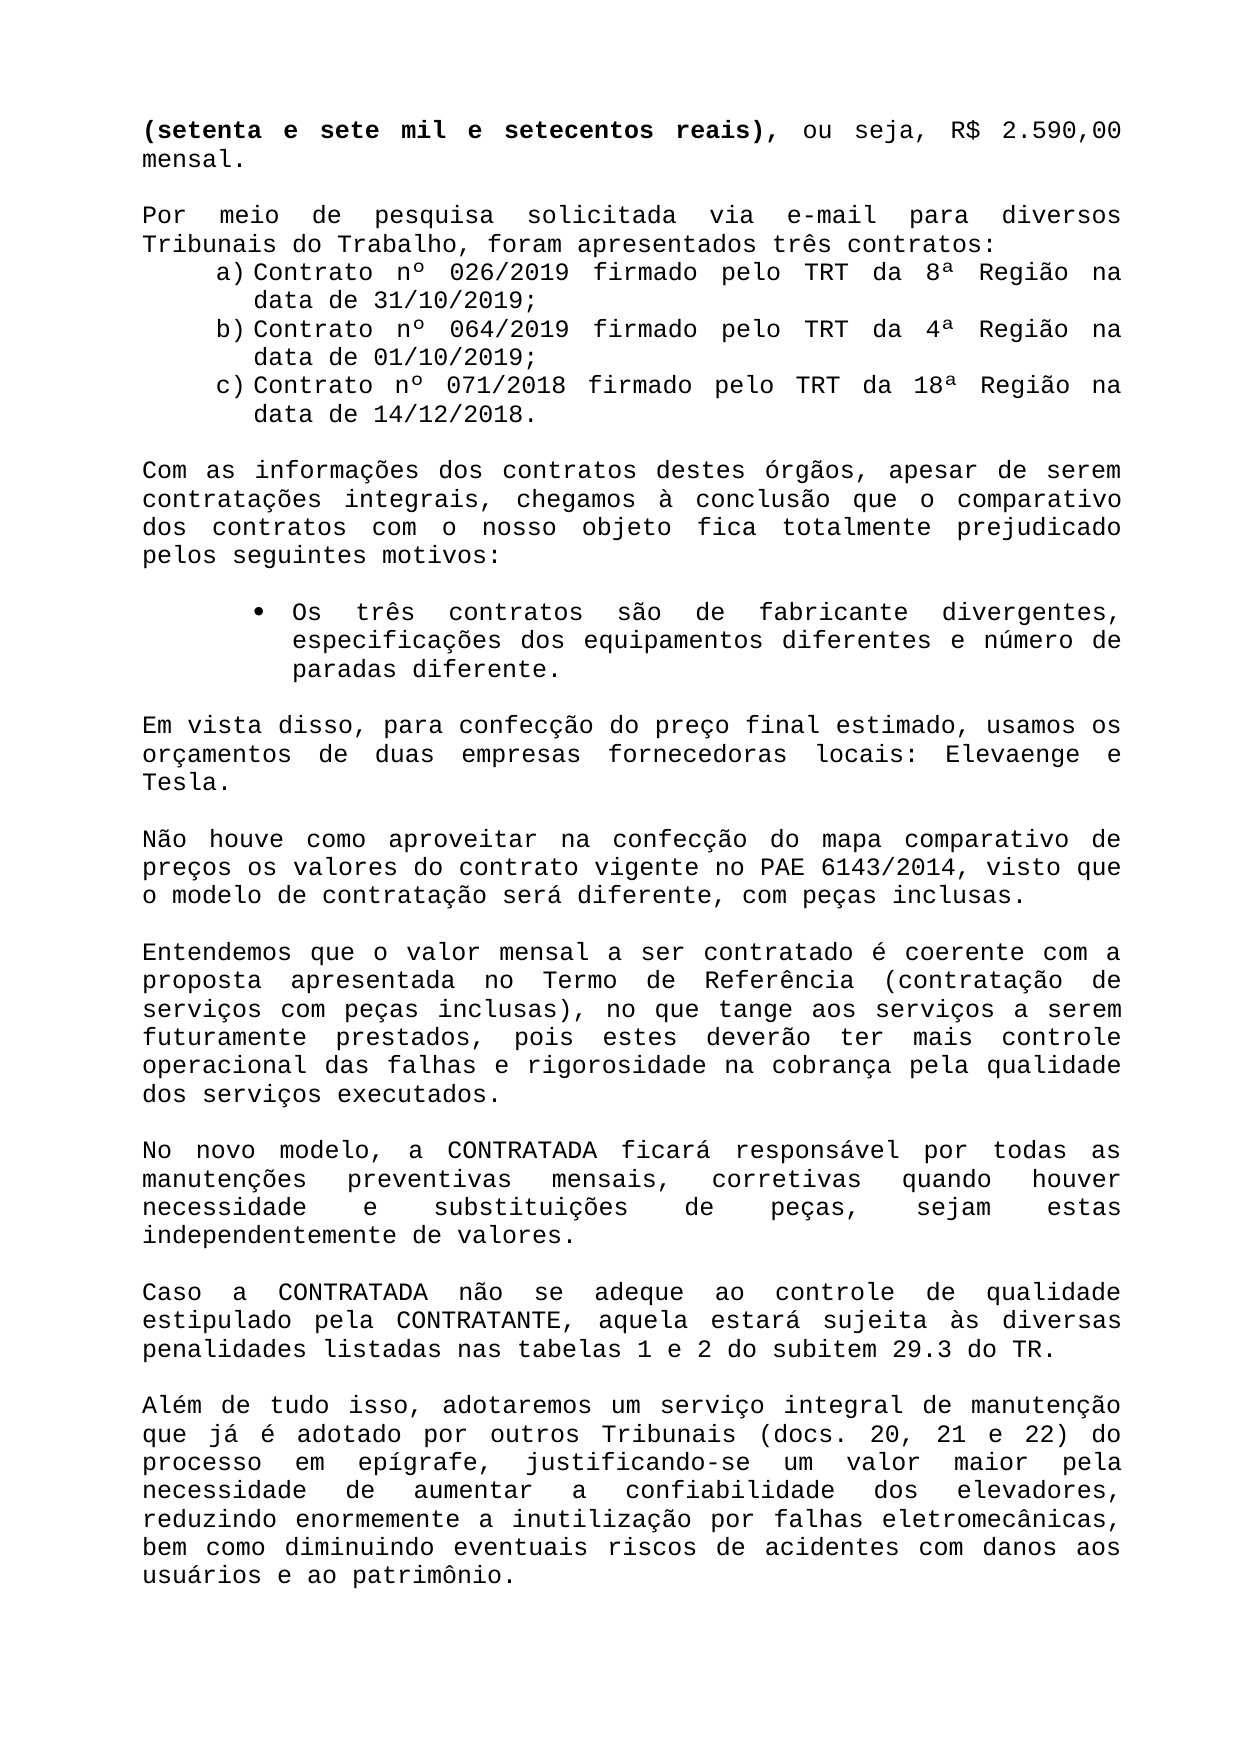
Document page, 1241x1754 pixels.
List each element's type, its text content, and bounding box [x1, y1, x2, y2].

list Contrato nº 064/2019 firmado pelo TRT da 4ª Região na data de 01/10/2019; [216, 316, 1122, 373]
text Em vista disso, para confecção do preço final estimado, usamos os orçamentos de duas empresas fornecedoras locais: Elevaenge e Tesla. [142, 713, 1122, 798]
text (setenta e sete mil e setecentos reais), ou seja, R$ 2.590,00 mensal. [142, 118, 1122, 175]
text Caso a CONTRATADA não se adeque ao controle de qualidade estipulado pela CONTRATANTE, aquela estará sujeita às diversas penalidades listadas nas tabelas 1 e 2 do subitem 29.3 do TR. [142, 1280, 1122, 1365]
text Entendemos que o valor mensal a ser contratado é coerente com a proposta apresentada no Termo de Referência (contratação de serviços com peças inclusas), no que tange aos serviços a serem futuramente prestados, pois estes deverão ter mais controle operacional das falhas e rigorosidade na cobrança pela qualidade dos serviços executados. [142, 940, 1122, 1110]
text Não houve como aproveitar na confecção do mapa comparativo de preços os valores do contrato vigente no PAE 6143/2014, visto que o modelo de contratação será diferente, com peças inclusas. [142, 826, 1122, 911]
list Contrato nº 071/2018 firmado pelo TRT da 18ª Região na data de 14/12/2018. [216, 373, 1122, 430]
text Por meio de pesquisa solicitada via e-mail para diversos Tribunais do Trabalho, foram apresentados três contratos: [142, 203, 1122, 260]
list Contrato nº 026/2019 firmado pelo TRT da 8ª Região na data de 31/10/2019; [216, 260, 1122, 316]
text Além de tudo isso, adotaremos um serviço integral de manutenção que já é adotado por outros Tribunais (docs. 20, 21 e 22) do processo em epígrafe, justificando-se um valor maior pela necessidade de aumentar a confiabilidade dos elevadores, reduzindo enormemente a inutilização por falhas eletromecânicas, bem como diminuindo eventuais riscos de acidentes com danos aos usuários e ao patrimônio. [142, 1393, 1122, 1591]
text Com as informações dos contratos destes órgãos, apesar de serem contratações integrais, chegamos à conclusão que o comparativo dos contratos com o nosso objeto fica totalmente prejudicado pelos seguintes motivos: [142, 458, 1122, 571]
list Os três contratos são de fabricante divergentes, especificações dos equipamentos diferentes e número de paradas diferente. [254, 600, 1122, 685]
text No novo modelo, a CONTRATADA ficará responsável por todas as manutenções preventivas mensais, corretivas quando houver necessidade e substituições de peças, sejam estas independentemente de valores. [142, 1138, 1122, 1251]
